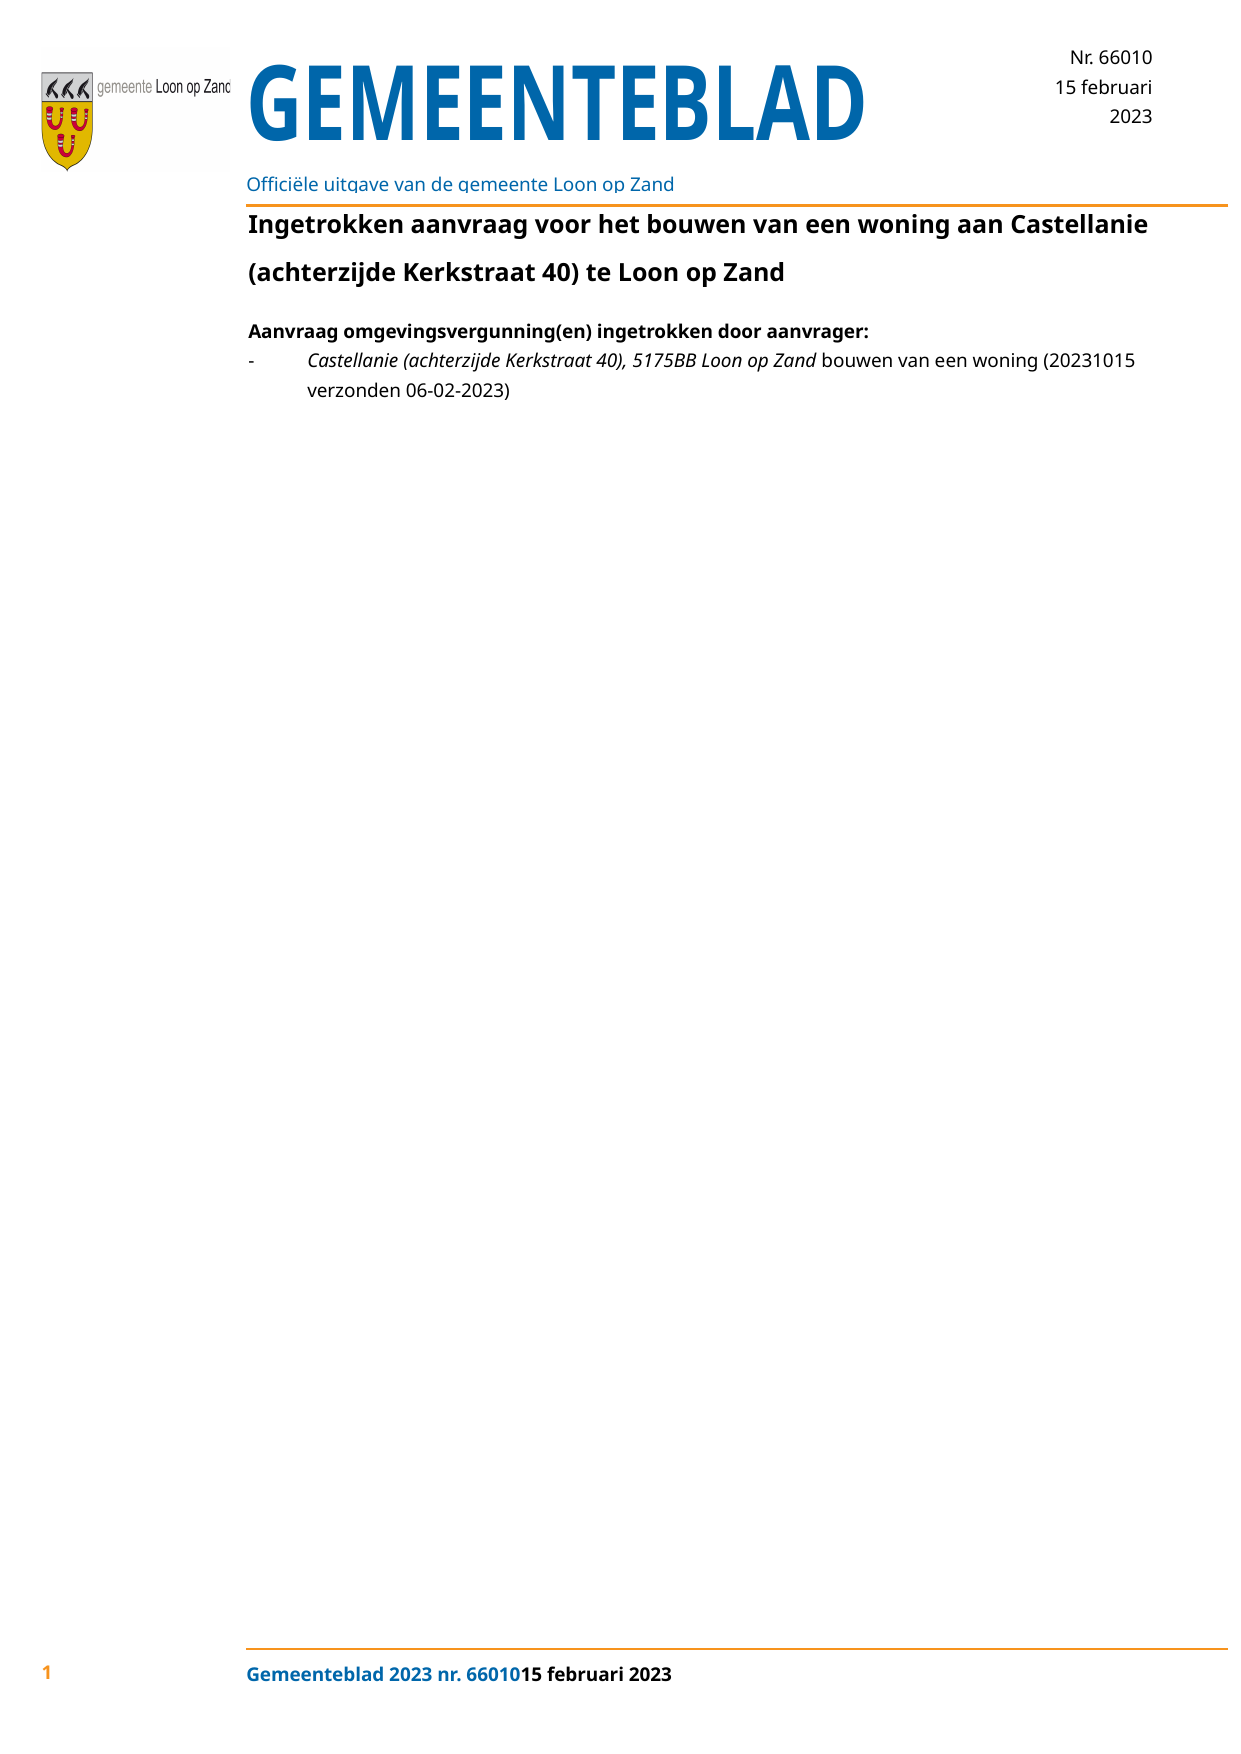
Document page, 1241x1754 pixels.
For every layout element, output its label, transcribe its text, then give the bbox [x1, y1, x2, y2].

text Ingetrokken aanvraag voor het bouwen van een woning aan Castellanie (achterzijde Kerkstraat 40) te Loon op Zand [248, 207, 1152, 288]
picture [41, 47, 231, 172]
text Aanvraag omgevingsvergunning(en) ingetrokken door aanvrager: [248, 318, 1152, 344]
list Castellanie (achterzijde Kerkstraat 40), 5175BB Loon op Zand bouwen van een woning (20231015 verzonden 06-02-2023) [248, 347, 1152, 403]
